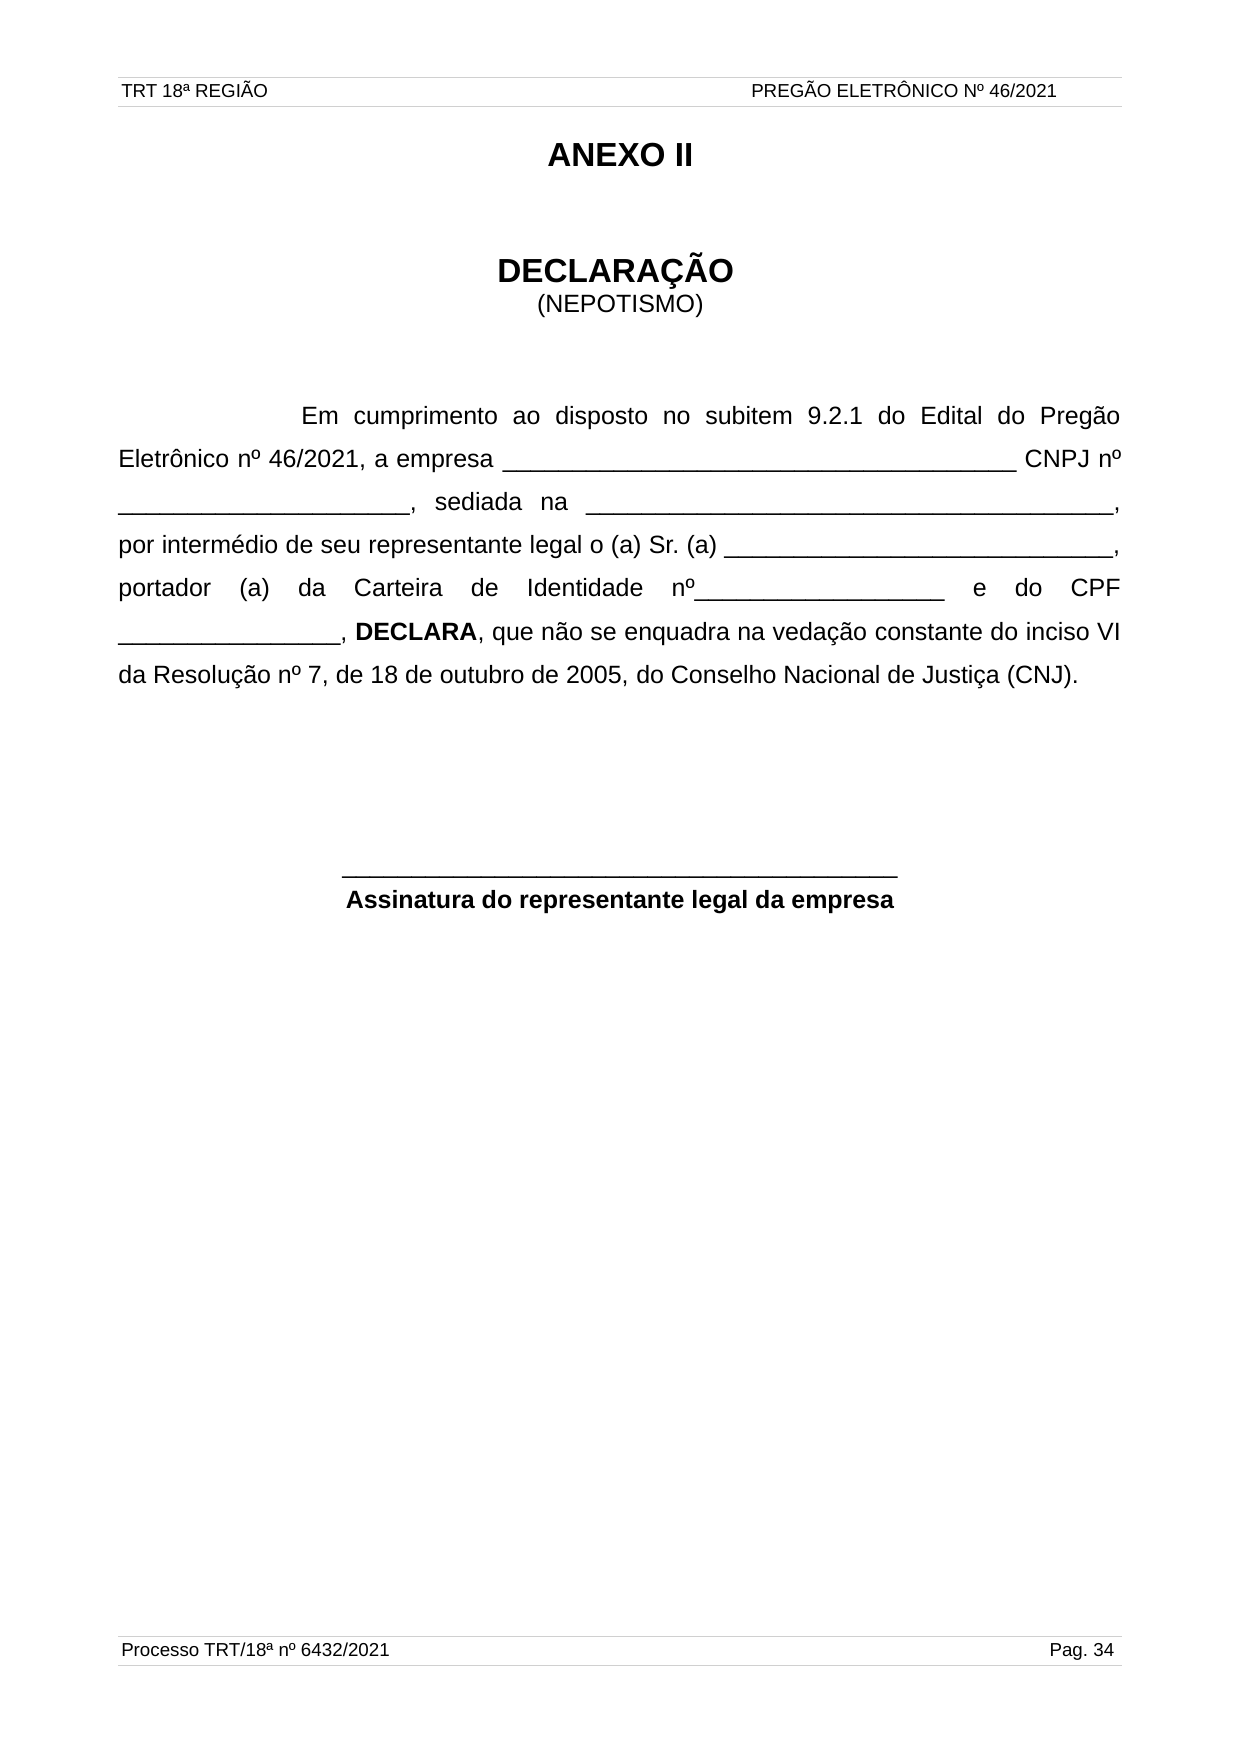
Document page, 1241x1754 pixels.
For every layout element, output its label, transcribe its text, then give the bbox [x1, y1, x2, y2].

text DECLARAÇÃO [118, 251, 1122, 289]
text ANEXO II [118, 136, 1122, 174]
text Assinatura do representante legal da empresa [118, 879, 1122, 914]
text ________________________________________ [118, 850, 1122, 879]
text Em cumprimento ao disposto no subitem 9.2.1 do Edital do Pregão Eletrônico nº 46/2021, a empresa _____________________________________ CNPJ nº _____________________, sediada na ______________________________________, por intermédio de seu representante legal o (a) Sr. (a) ____________________________, portador (a) da Carteira de Identidade nº__________________ e do CPF ________________, DECLARA, que não se enquadra na vedação constante do inciso VI da Resolução nº 7, de 18 de outubro de 2005, do Conselho Nacional de Justiça (CNJ). [118, 401, 1122, 688]
text (NEPOTISMO) [118, 289, 1122, 318]
